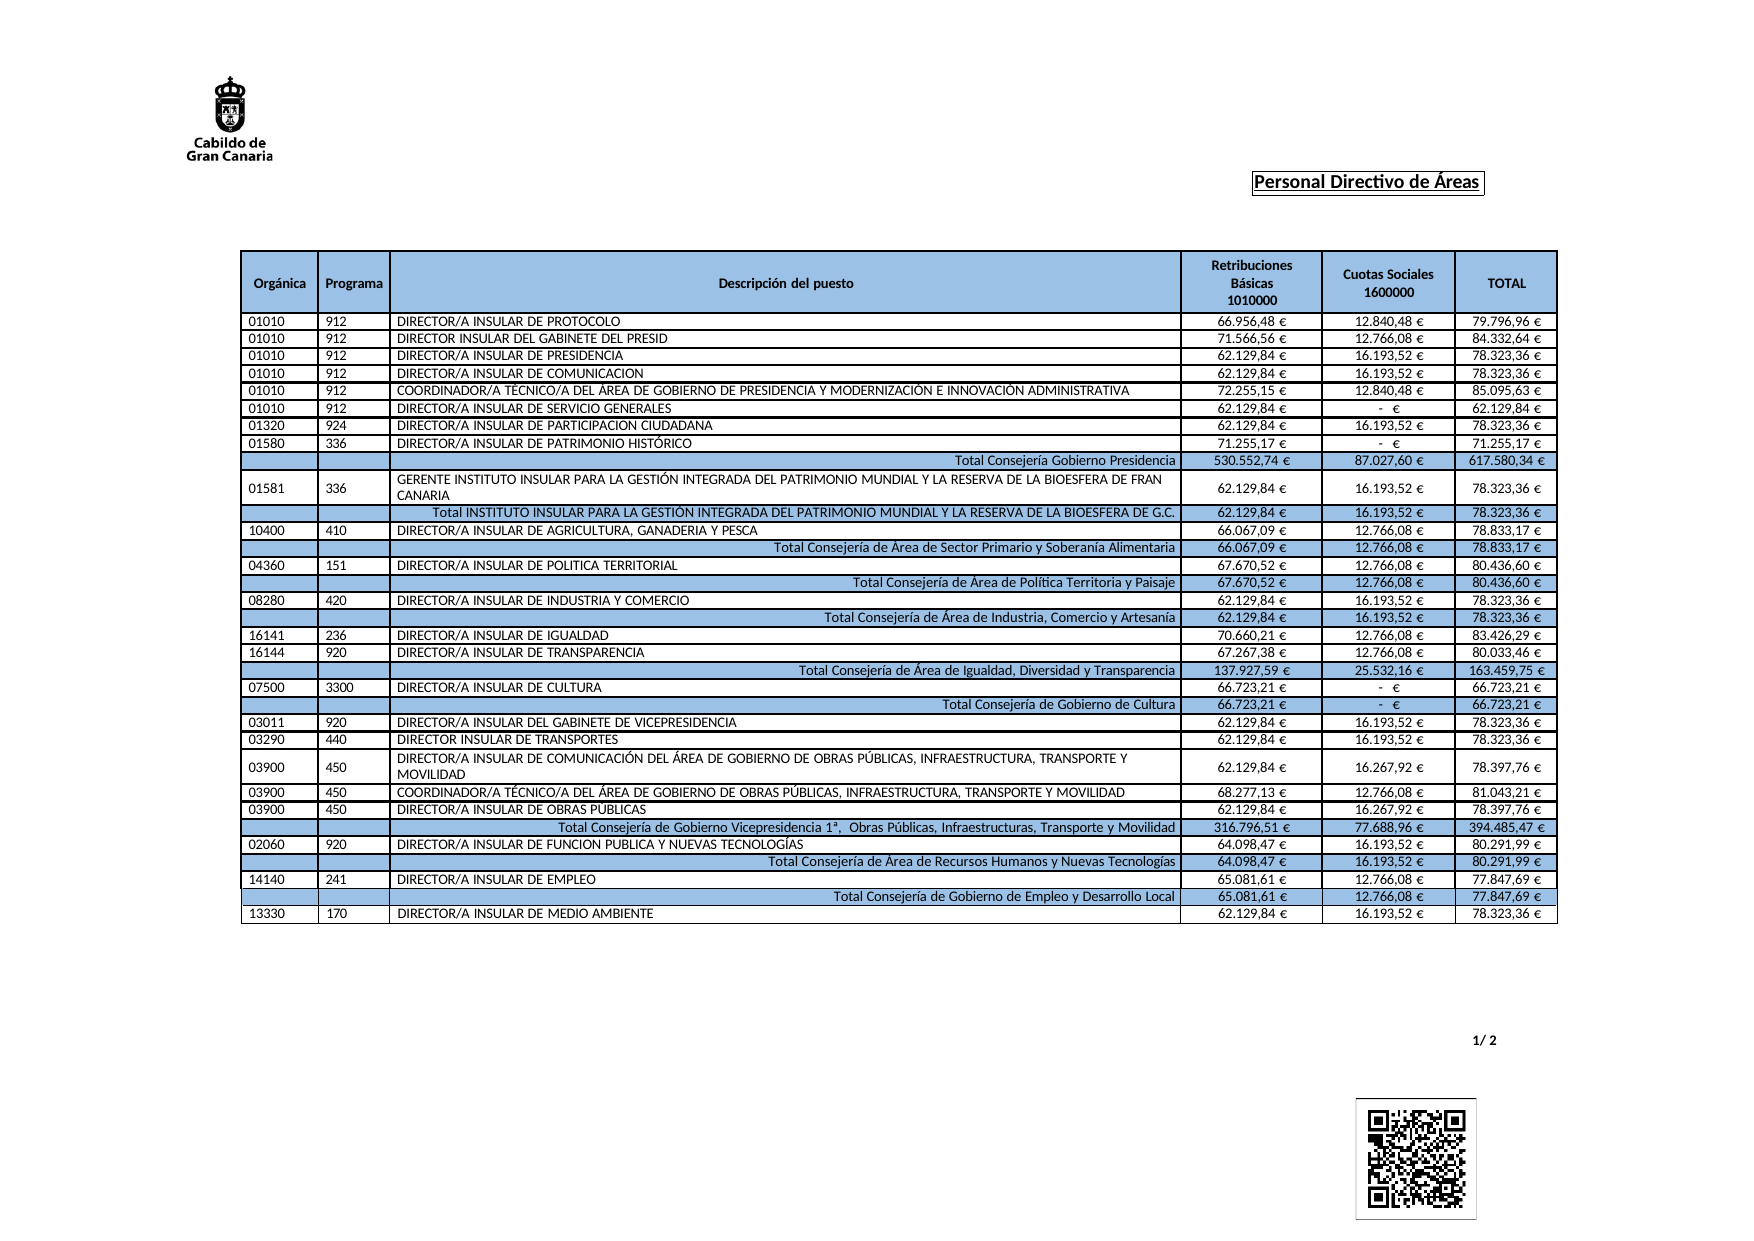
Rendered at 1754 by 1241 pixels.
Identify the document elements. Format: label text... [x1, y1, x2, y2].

table_cell 12.840,48 € [1323, 314, 1454, 329]
table_cell 65.081,61 € [1181, 889, 1322, 905]
table_cell 01010 [242, 366, 317, 381]
table_cell 62.129,84 € [1182, 715, 1321, 730]
table_cell 66.956,48 € [1182, 314, 1321, 329]
table_cell [319, 576, 389, 591]
table_cell 79.796,96 € [1456, 314, 1556, 329]
table_cell DIRECTOR/A INSULAR DE MEDIO AMBIENTE [390, 906, 1180, 922]
table_cell 01010 [242, 331, 317, 347]
table_cell Total Consejería de Área de Recursos Humanos y Nuevas Tecnologías [391, 855, 1180, 870]
table_cell 12.766,08 € [1323, 628, 1454, 643]
table_cell - € [1323, 436, 1454, 451]
table_cell 3300 [319, 680, 389, 696]
table_cell 78.323,36 € [1456, 366, 1556, 381]
table_cell 65.081,61 € [1182, 872, 1321, 887]
table_cell 394.485,47 € [1456, 820, 1556, 835]
table_cell 924 [319, 419, 389, 434]
table_cell 62.129,84 € [1182, 593, 1321, 608]
table_cell 62.129,84 € [1182, 610, 1321, 626]
table_cell 16.193,52 € [1323, 349, 1454, 364]
table_cell 71.566,56 € [1182, 331, 1321, 347]
table_cell 80.291,99 € [1456, 855, 1556, 870]
table_cell 78.323,36 € [1456, 593, 1556, 608]
table_cell DIRECTOR INSULAR DEL GABINETE DEL PRESID [391, 331, 1180, 347]
table_cell 16.193,52 € [1323, 610, 1454, 626]
table_cell 450 [319, 785, 389, 800]
table_cell Total Consejería de Área de Industria, Comercio y Artesanía [391, 610, 1180, 626]
table_cell 03900 [242, 785, 317, 800]
table_header TOTAL [1456, 252, 1556, 312]
table_cell Total Consejería Gobierno Presidencia [391, 453, 1180, 469]
table_cell [319, 663, 389, 678]
table_cell 84.332,64 € [1456, 331, 1556, 347]
table_cell 450 [319, 803, 389, 818]
table_cell 62.129,84 € [1182, 366, 1321, 381]
table_cell 78.397,76 € [1456, 750, 1556, 783]
table_cell 62.129,84 € [1456, 401, 1556, 416]
table_cell DIRECTOR/A INSULAR DE PARTICIPACION CIUDADANA [391, 419, 1180, 434]
table_cell 03900 [242, 803, 317, 818]
table_cell 12.766,08 € [1323, 558, 1454, 573]
table_cell 62.129,84 € [1182, 733, 1321, 748]
table_cell 66.723,21 € [1456, 698, 1556, 713]
table_cell DIRECTOR/A INSULAR DE FUNCION PUBLICA Y NUEVAS TECNOLOGÍAS [391, 837, 1180, 853]
table_cell 170 [319, 906, 389, 922]
table_cell 71.255,17 € [1456, 436, 1556, 451]
table_cell [242, 889, 318, 905]
table_cell DIRECTOR/A INSULAR DE INDUSTRIA Y COMERCIO [391, 593, 1180, 608]
table_cell 01581 [242, 471, 317, 504]
table_cell 77.688,96 € [1323, 820, 1454, 835]
table_cell [319, 855, 389, 870]
table_cell [242, 610, 317, 626]
table_cell Total Consejería de Área de Igualdad, Diversidad y Transparencia [391, 663, 1180, 678]
table_cell 78.397,76 € [1456, 803, 1556, 818]
table_cell 66.723,21 € [1182, 698, 1321, 713]
table_cell 67.670,52 € [1182, 558, 1321, 573]
table_header Descripción del puesto [391, 252, 1180, 312]
table_cell 07500 [242, 680, 317, 696]
table_cell 16.267,92 € [1323, 803, 1454, 818]
table_cell 03900 [242, 750, 317, 783]
table_cell 80.436,60 € [1456, 558, 1556, 573]
table_cell 80.033,46 € [1456, 645, 1556, 661]
table_cell 12.766,08 € [1323, 785, 1454, 800]
table_cell 80.291,99 € [1456, 837, 1556, 853]
table_cell [242, 855, 317, 870]
table_cell DIRECTOR/A INSULAR DE COMUNICACIÓN DEL ÁREA DE GOBIERNO DE OBRAS PÚBLICAS, INFRAESTRUCTURA, TRANSPORTE Y MOVILIDAD [391, 750, 1180, 783]
table_cell 62.129,84 € [1182, 349, 1321, 364]
table_cell 02060 [242, 837, 317, 853]
table_cell 12.766,08 € [1323, 645, 1454, 661]
table_cell 25.532,16 € [1323, 663, 1454, 678]
table_cell 87.027,60 € [1323, 453, 1454, 469]
table_cell 01320 [242, 419, 317, 434]
table_cell Total Consejería de Gobierno de Empleo y Desarrollo Local [390, 889, 1180, 905]
table_cell 16.193,52 € [1323, 593, 1454, 608]
table_cell 71.255,17 € [1182, 436, 1321, 451]
table_cell 13330 [242, 906, 318, 922]
table_cell 920 [319, 645, 389, 661]
table_cell DIRECTOR/A INSULAR DE IGUALDAD [391, 628, 1180, 643]
table_cell 62.129,84 € [1182, 803, 1321, 818]
table_cell Total Consejería de Gobierno Vicepresidencia 1ª, Obras Públicas, Infraestructuras, Transporte y Movilidad [391, 820, 1180, 835]
table_cell 16.193,52 € [1323, 366, 1454, 381]
table_cell DIRECTOR/A INSULAR DE CULTURA [391, 680, 1180, 696]
table_cell 14140 [242, 872, 317, 887]
table_cell 10400 [242, 523, 317, 538]
table_cell 77.847,69 € [1456, 889, 1557, 905]
table_cell DIRECTOR/A INSULAR DE EMPLEO [391, 872, 1180, 887]
table_cell Total Consejería de Área de Sector Primario y Soberanía Alimentaria [391, 541, 1180, 556]
table_cell 12.766,08 € [1323, 872, 1454, 887]
table_cell 530.552,74 € [1182, 453, 1321, 469]
table_cell 66.067,09 € [1182, 523, 1321, 538]
table_cell 912 [319, 349, 389, 364]
table_cell 64.098,47 € [1182, 855, 1321, 870]
table_cell 77.847,69 € [1456, 872, 1556, 887]
table_cell 68.277,13 € [1182, 785, 1321, 800]
table_cell 12.766,08 € [1323, 889, 1455, 905]
table_cell 62.129,84 € [1182, 401, 1321, 416]
table_header Programa [319, 252, 389, 312]
table_cell 03290 [242, 733, 317, 748]
table_cell DIRECTOR/A INSULAR DE PATRIMONIO HISTÓRICO [391, 436, 1180, 451]
table_cell 03011 [242, 715, 317, 730]
table_cell 78.323,36 € [1456, 715, 1556, 730]
table_cell DIRECTOR/A INSULAR DE OBRAS PÚBLICAS [391, 803, 1180, 818]
table_header Retribuciones Básicas 1010000 [1182, 252, 1321, 312]
table_cell - € [1323, 401, 1454, 416]
table_cell Total Consejería de Área de Política Territoria y Paisaje [391, 576, 1180, 591]
table_cell 12.766,08 € [1323, 576, 1454, 591]
table_cell 137.927,59 € [1182, 663, 1321, 678]
table_cell 336 [319, 471, 389, 504]
table_cell [319, 820, 389, 835]
table_cell 01010 [242, 401, 317, 416]
table_header Cuotas Sociales 1600000 [1323, 252, 1454, 312]
table_cell 62.129,84 € [1182, 471, 1321, 504]
table_cell 78.323,36 € [1456, 349, 1556, 364]
table_cell 78.323,36 € [1456, 905, 1557, 922]
table_cell 151 [319, 558, 389, 573]
table_cell Total INSTITUTO INSULAR PARA LA GESTIÓN INTEGRADA DEL PATRIMONIO MUNDIAL Y LA RESERVA DE LA BIOESFERA DE G.C. [391, 506, 1180, 521]
table_cell 912 [319, 366, 389, 381]
table_cell [319, 506, 389, 521]
table_cell 16.193,52 € [1323, 419, 1454, 434]
picture [186, 76, 273, 161]
table_cell 336 [319, 436, 389, 451]
table_cell 62.129,84 € [1181, 906, 1322, 922]
table_cell 16144 [242, 645, 317, 661]
table_cell 01010 [242, 314, 317, 329]
table_cell 450 [319, 750, 389, 783]
table_cell 78.323,36 € [1456, 506, 1556, 521]
table_cell 12.766,08 € [1323, 523, 1454, 538]
table_cell 78.323,36 € [1456, 610, 1556, 626]
table_cell 66.723,21 € [1456, 680, 1556, 696]
table_cell 12.766,08 € [1323, 331, 1454, 347]
table_cell 912 [319, 331, 389, 347]
table_cell DIRECTOR/A INSULAR DE COMUNICACION [391, 366, 1180, 381]
table_cell 920 [319, 715, 389, 730]
table_cell 16.193,52 € [1323, 715, 1454, 730]
table_cell [319, 698, 389, 713]
table_cell 163.459,75 € [1456, 663, 1556, 678]
table_cell 04360 [242, 558, 317, 573]
table_cell 316.796,51 € [1182, 820, 1321, 835]
table_cell 410 [319, 523, 389, 538]
table_cell 62.129,84 € [1182, 506, 1321, 521]
table_cell DIRECTOR/A INSULAR DE TRANSPARENCIA [391, 645, 1180, 661]
table_cell 01010 [242, 349, 317, 364]
table_cell 78.323,36 € [1456, 733, 1556, 748]
table_cell 62.129,84 € [1182, 750, 1321, 783]
table_cell 64.098,47 € [1182, 837, 1321, 853]
table_cell DIRECTOR/A INSULAR DEL GABINETE DE VICEPRESIDENCIA [391, 715, 1180, 730]
table_header Orgánica [242, 252, 317, 312]
table_cell 912 [319, 314, 389, 329]
table_cell 70.660,21 € [1182, 628, 1321, 643]
table_cell 78.833,17 € [1456, 541, 1556, 556]
table_cell 81.043,21 € [1456, 785, 1556, 800]
table_cell 16.267,92 € [1323, 750, 1454, 783]
table_cell 16141 [242, 628, 317, 643]
table_cell 12.766,08 € [1323, 541, 1454, 556]
table_cell 912 [319, 384, 389, 399]
table_cell [319, 453, 389, 469]
table_cell [319, 610, 389, 626]
table_cell 16.193,52 € [1323, 471, 1454, 504]
table_cell 01580 [242, 436, 317, 451]
table_cell COORDINADOR/A TÉCNICO/A DEL ÁREA DE GOBIERNO DE OBRAS PÚBLICAS, INFRAESTRUCTURA, TRANSPORTE Y MOVILIDAD [391, 785, 1180, 800]
table_cell DIRECTOR/A INSULAR DE AGRICULTURA, GANADERIA Y PESCA [391, 523, 1180, 538]
table_cell [242, 453, 317, 469]
table_cell [242, 541, 317, 556]
table_cell 72.255,15 € [1182, 384, 1321, 399]
table_cell DIRECTOR/A INSULAR DE SERVICIO GENERALES [391, 401, 1180, 416]
table_cell [242, 820, 317, 835]
table_cell - € [1323, 680, 1454, 696]
table_cell COORDINADOR/A TÉCNICO/A DEL ÁREA DE GOBIERNO DE PRESIDENCIA Y MODERNIZACIÓN E INNOVACIÓN ADMINISTRATIVA [391, 384, 1180, 399]
table_cell 80.436,60 € [1456, 576, 1556, 591]
table_cell 78.323,36 € [1456, 419, 1556, 434]
table_cell DIRECTOR INSULAR DE TRANSPORTES [391, 733, 1180, 748]
table_cell 16.193,52 € [1323, 855, 1454, 870]
table_cell [242, 698, 317, 713]
table_cell [242, 576, 317, 591]
table_cell 78.833,17 € [1456, 523, 1556, 538]
table_cell 08280 [242, 593, 317, 608]
table_cell 78.323,36 € [1456, 471, 1556, 504]
table_cell 16.193,52 € [1323, 506, 1454, 521]
table_cell DIRECTOR/A INSULAR DE POLITICA TERRITORIAL [391, 558, 1180, 573]
table_cell 912 [319, 401, 389, 416]
table_cell 16.193,52 € [1323, 733, 1454, 748]
table_cell 241 [319, 872, 389, 887]
table_cell - € [1323, 698, 1454, 713]
table_cell 420 [319, 593, 389, 608]
table_cell Total Consejería de Gobierno de Cultura [391, 698, 1180, 713]
table_cell 236 [319, 628, 389, 643]
table_cell 920 [319, 837, 389, 853]
table_cell [242, 506, 317, 521]
table_cell 67.670,52 € [1182, 576, 1321, 591]
table_cell GERENTE INSTITUTO INSULAR PARA LA GESTIÓN INTEGRADA DEL PATRIMONIO MUNDIAL Y LA RESERVA DE LA BIOESFERA DE FRAN CANARIA [391, 471, 1180, 504]
table_cell DIRECTOR/A INSULAR DE PROTOCOLO [391, 314, 1180, 329]
table_cell 16.193,52 € [1323, 906, 1455, 922]
table_cell 67.267,38 € [1182, 645, 1321, 661]
table_cell 62.129,84 € [1182, 419, 1321, 434]
table_cell 12.840,48 € [1323, 384, 1454, 399]
table_cell 83.426,29 € [1456, 628, 1556, 643]
table_cell [319, 541, 389, 556]
picture [1355, 1098, 1477, 1220]
table_cell [242, 663, 317, 678]
table_cell 85.095,63 € [1456, 384, 1556, 399]
table_cell [319, 889, 389, 905]
table_cell 440 [319, 733, 389, 748]
table_cell 617.580,34 € [1456, 453, 1556, 469]
table_cell 16.193,52 € [1323, 837, 1454, 853]
table_cell 66.723,21 € [1182, 680, 1321, 696]
table_cell DIRECTOR/A INSULAR DE PRESIDENCIA [391, 349, 1180, 364]
table_cell 66.067,09 € [1182, 541, 1321, 556]
table_cell 01010 [242, 384, 317, 399]
